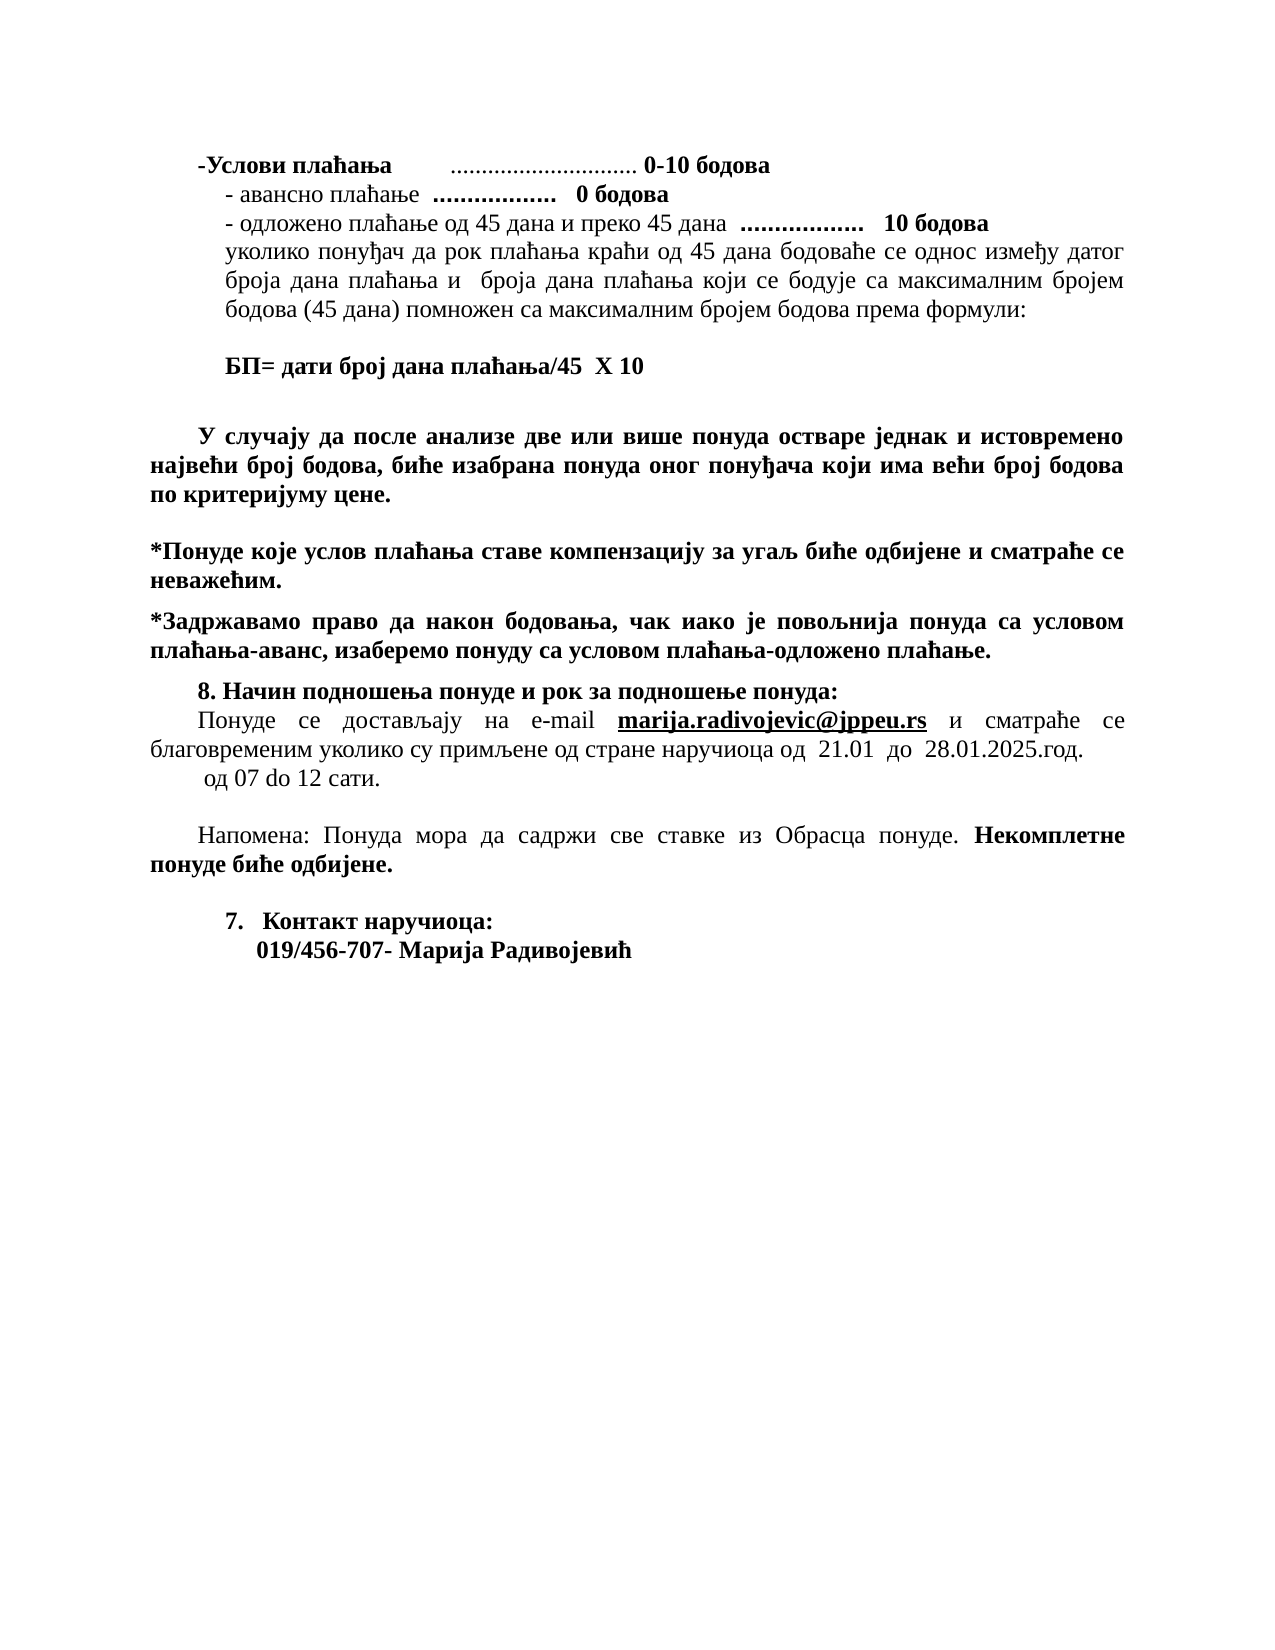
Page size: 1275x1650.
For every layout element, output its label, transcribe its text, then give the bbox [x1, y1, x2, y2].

text -Услови плаћања .............................. 0-10 бодова [150, 150, 1125, 179]
text У случају да после анализе две или више понуда остваре једнак и истовремено највећи број бодова, биће изабрана понуда оног понуђача који има већи број бодова по критеријуму цене. [150, 421, 1125, 508]
text 019/456-707- Марија Радивојевић [225, 935, 1125, 964]
text - одложено плаћање од 45 дана и преко 45 дана .................. 10 бодова [225, 208, 1125, 236]
text БП= дати број дана плаћања/45 X 10 [225, 351, 1125, 380]
text Понуде се достављају на e-mail marija.radivojevic@jppeu.rs и сматраће се благовременим уколико су примљене од стране наручиоца од 21.01 до 28.01.2025.год. [150, 705, 1125, 763]
text *Понуде које услов плаћања ставе компензацију за угаљ биће одбијене и сматраће се неважећим. [150, 536, 1125, 594]
text *Задржавамо право да након бодовања, чак иако је повољнија понуда са условом плаћања-аванс, изаберемо понуду са условом плаћања-одложено плаћање. [150, 606, 1125, 664]
text од 07 do 12 сати. [150, 763, 1125, 791]
list Контакт наручиоца: [225, 906, 1125, 935]
text 8. Начин подношења понуде и рок за подношење понуда: [150, 676, 1125, 705]
text - авансно плаћање .................. 0 бодова [225, 179, 1125, 208]
text Напомена: Понуда мора да садржи све ставке из Обрасца понуде. Некомплетне понуде биће одбијене. [150, 820, 1125, 878]
text уколико понуђач да рок плаћања краћи од 45 дана бодоваће се однос између датог броја дана плаћања и броја дана плаћања који се бодује са максималним бројем бодова (45 дана) помножен са максималним бројем бодова према формули: [225, 236, 1125, 323]
